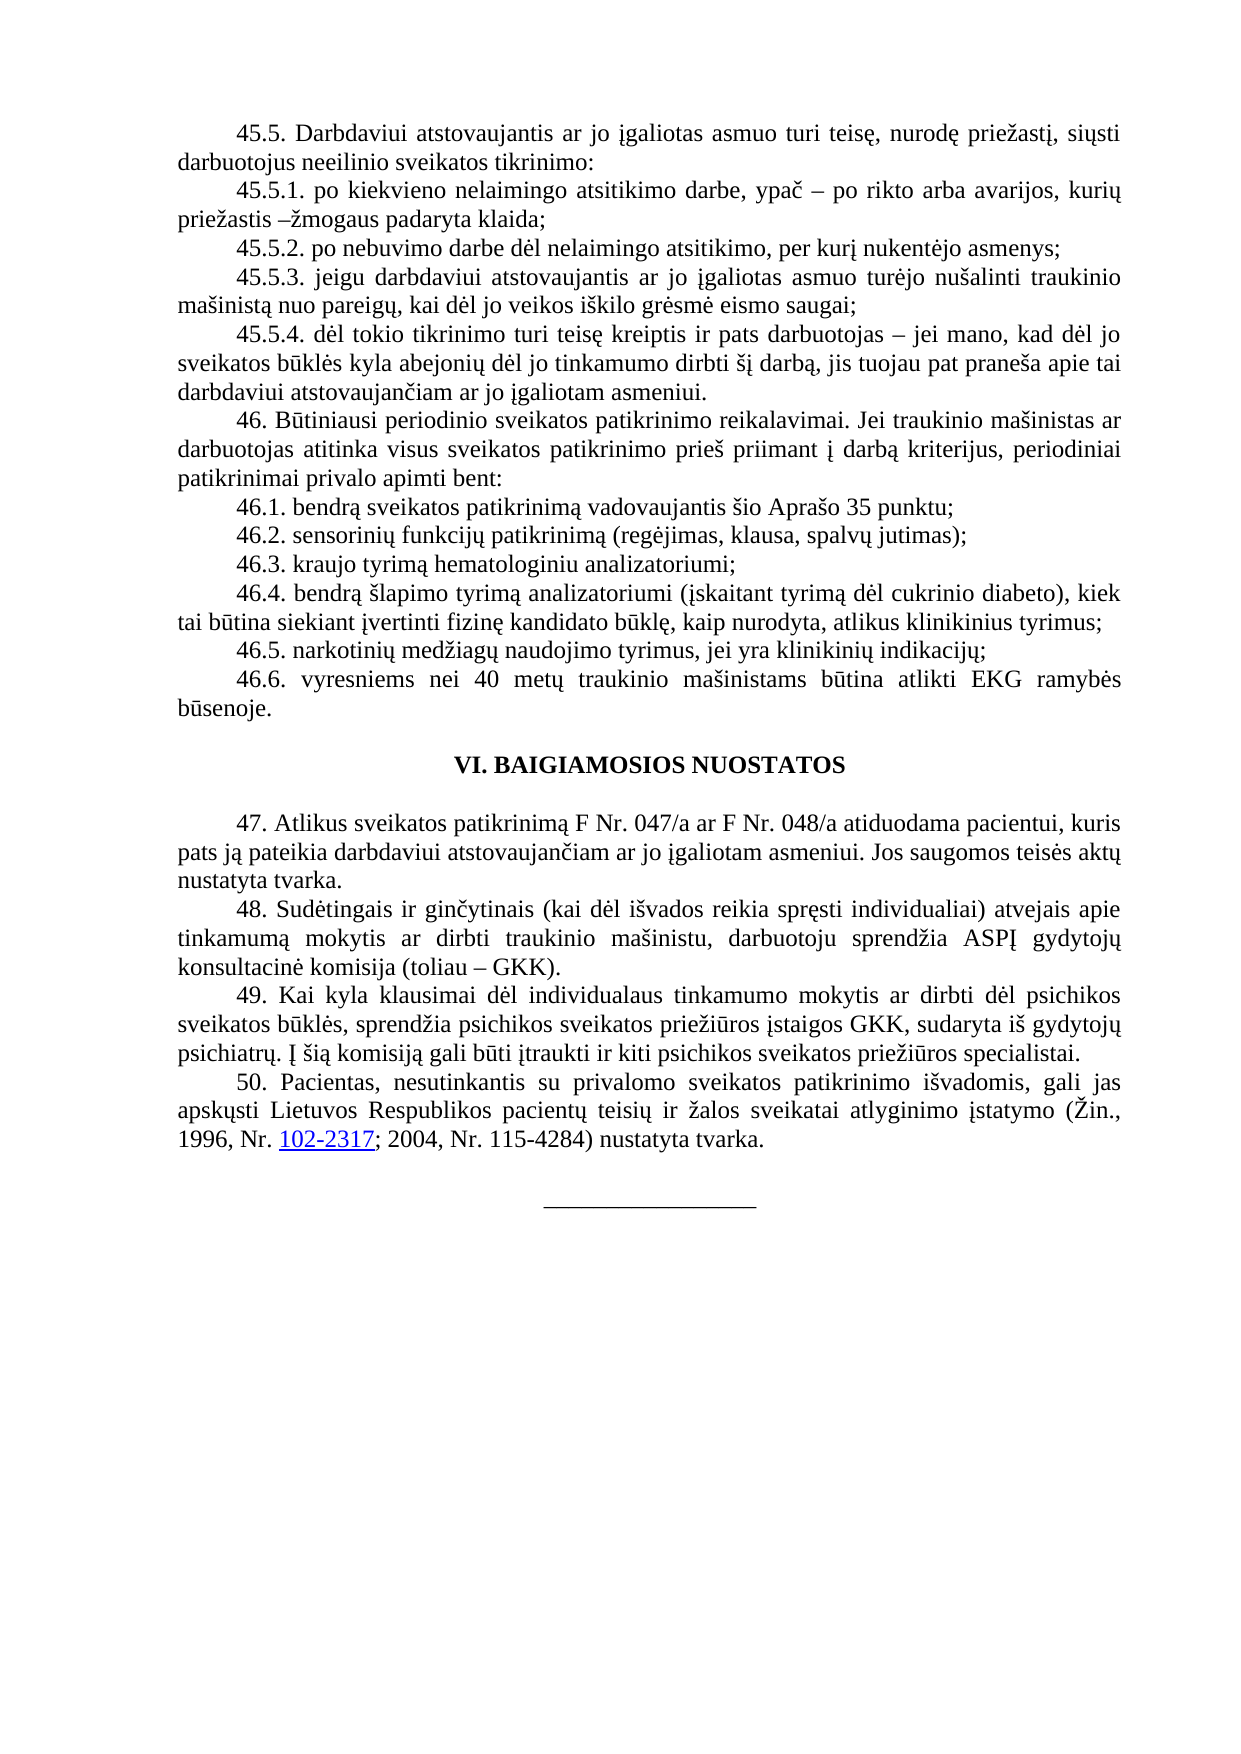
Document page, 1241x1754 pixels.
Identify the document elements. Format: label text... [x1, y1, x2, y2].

text 46.2. sensorinių funkcijų patikrinimą (regėjimas, klausa, spalvų jutimas); [177, 521, 1122, 549]
text 46.5. narkotinių medžiagų naudojimo tyrimus, jei yra klinikinių indikacijų; [177, 636, 1122, 664]
text 45.5.1. po kiekvieno nelaimingo atsitikimo darbe, ypač – po rikto arba avarijos, kurių priežastis –žmogaus padaryta klaida; [177, 176, 1122, 233]
text 46.3. kraujo tyrimą hematologiniu analizatoriumi; [177, 549, 1122, 578]
text 49. Kai kyla klausimai dėl individualaus tinkamumo mokytis ar dirbti dėl psichikos sveikatos būklės, sprendžia psichikos sveikatos priežiūros įstaigos GKK, sudaryta iš gydytojų psichiatrų. Į šią komisiją gali būti įtraukti ir kiti psichikos sveikatos priežiūros specialistai. [177, 981, 1122, 1067]
text _________________ [177, 1182, 1122, 1211]
text 46.4. bendrą šlapimo tyrimą analizatoriumi (įskaitant tyrimą dėl cukrinio diabeto), kiek tai būtina siekiant įvertinti fizinę kandidato būklę, kaip nurodyta, atlikus klinikinius tyrimus; [177, 578, 1122, 636]
text 46. Būtiniausi periodinio sveikatos patikrinimo reikalavimai. Jei traukinio mašinistas ar darbuotojas atitinka visus sveikatos patikrinimo prieš priimant į darbą kriterijus, periodiniai patikrinimai privalo apimti bent: [177, 406, 1122, 492]
text 45.5.4. dėl tokio tikrinimo turi teisę kreiptis ir pats darbuotojas – jei mano, kad dėl jo sveikatos būklės kyla abejonių dėl jo tinkamumo dirbti šį darbą, jis tuojau pat praneša apie tai darbdaviui atstovaujančiam ar jo įgaliotam asmeniui. [177, 319, 1122, 406]
text 45.5. Darbdaviui atstovaujantis ar jo įgaliotas asmuo turi teisę, nurodę priežastį, siųsti darbuotojus neeilinio sveikatos tikrinimo: [177, 118, 1122, 176]
text 45.5.3. jeigu darbdaviui atstovaujantis ar jo įgaliotas asmuo turėjo nušalinti traukinio mašinistą nuo pareigų, kai dėl jo veikos iškilo grėsmė eismo saugai; [177, 262, 1122, 319]
text 48. Sudėtingais ir ginčytinais (kai dėl išvados reikia spręsti individualiai) atvejais apie tinkamumą mokytis ar dirbti traukinio mašinistu, darbuotoju sprendžia ASPĮ gydytojų konsultacinė komisija (toliau – GKK). [177, 894, 1122, 981]
text 45.5.2. po nebuvimo darbe dėl nelaimingo atsitikimo, per kurį nukentėjo asmenys; [177, 233, 1122, 262]
text 46.6. vyresniems nei 40 metų traukinio mašinistams būtina atlikti EKG ramybės būsenoje. [177, 664, 1122, 722]
text 46.1. bendrą sveikatos patikrinimą vadovaujantis šio Aprašo 35 punktu; [177, 492, 1122, 521]
text 47. Atlikus sveikatos patikrinimą F Nr. 047/a ar F Nr. 048/a atiduodama pacientui, kuris pats ją pateikia darbdaviui atstovaujančiam ar jo įgaliotam asmeniui. Jos saugomos teisės aktų nustatyta tvarka. [177, 808, 1122, 894]
text 50. Pacientas, nesutinkantis su privalomo sveikatos patikrinimo išvadomis, gali jas apskųsti Lietuvos Respublikos pacientų teisių ir žalos sveikatai atlyginimo įstatymo (Žin., 1996, Nr. 102-2317; 2004, Nr. 115-4284) nustatyta tvarka. [177, 1067, 1122, 1153]
text VI. BAIGIAMOSIOS NUOSTATOS [177, 751, 1122, 779]
